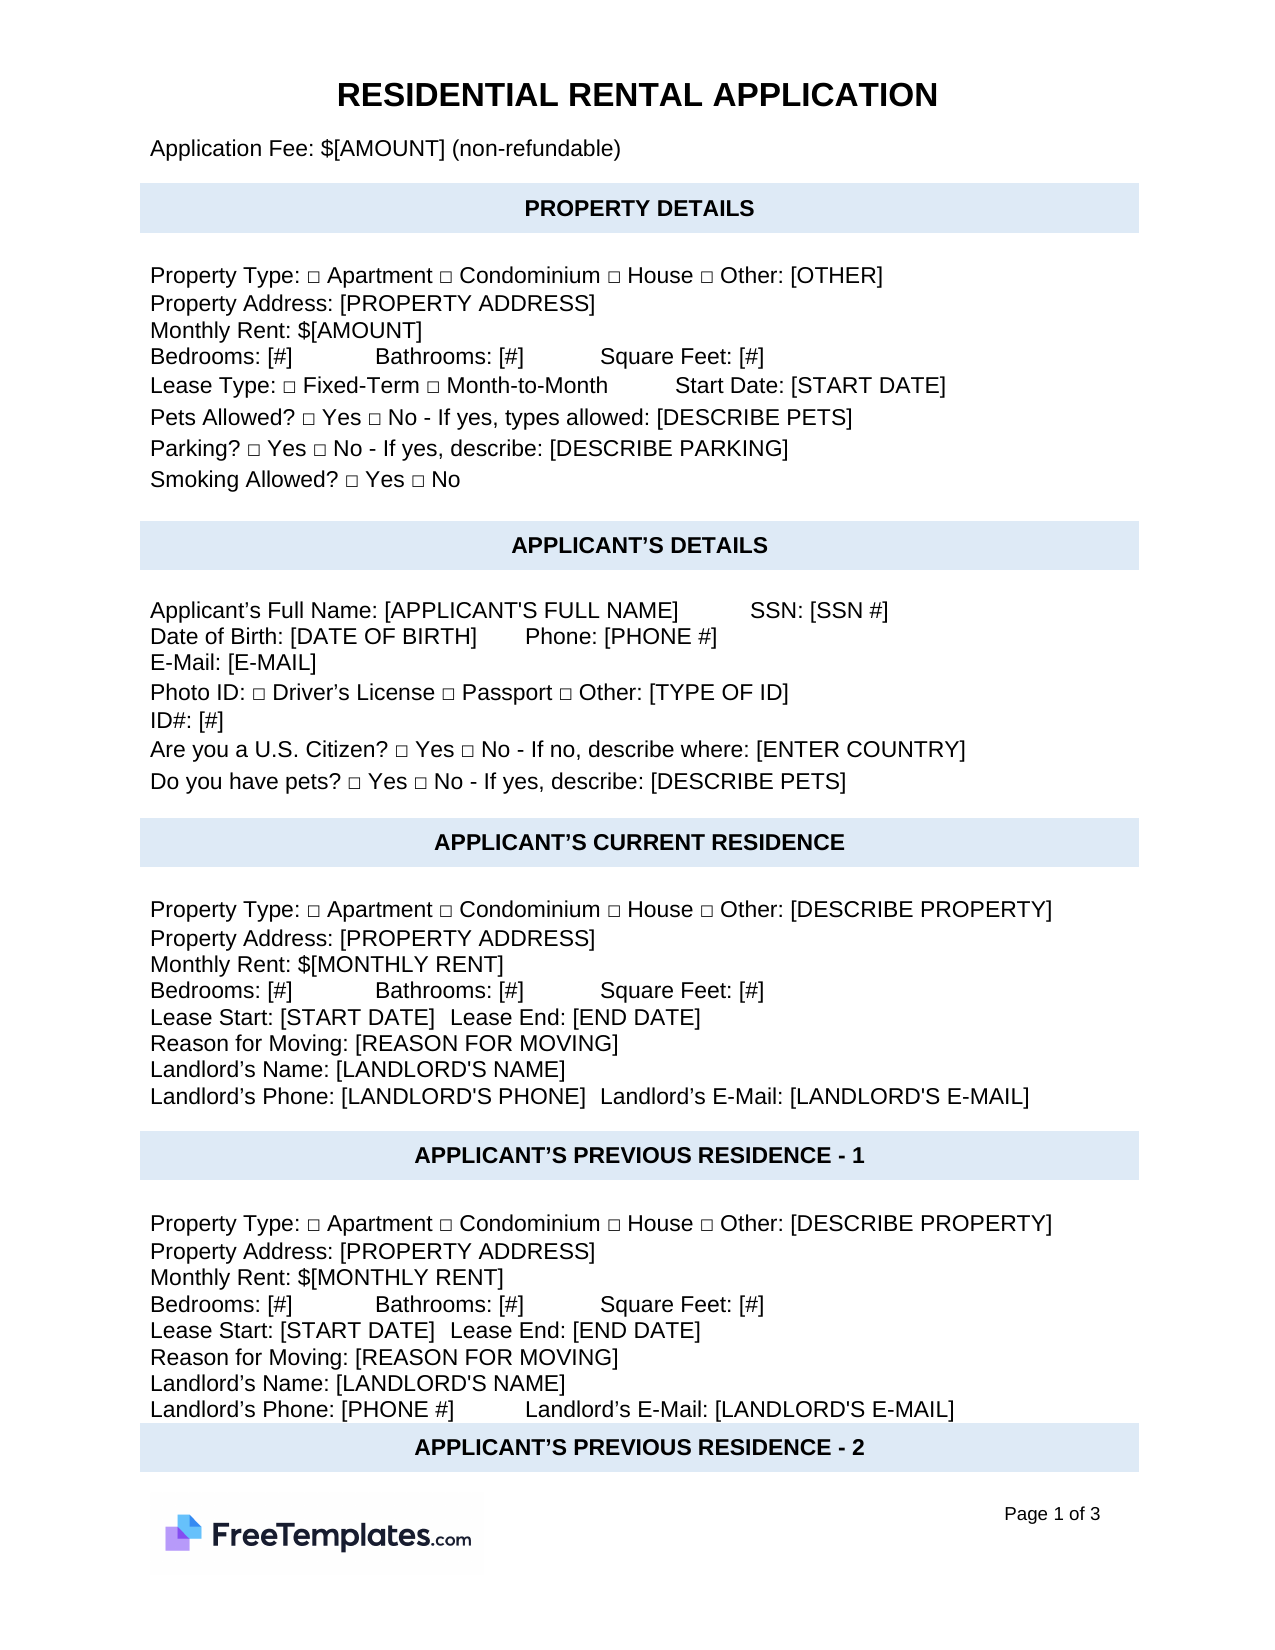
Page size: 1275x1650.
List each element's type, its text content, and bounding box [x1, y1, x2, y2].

text Property Type: ☐ Apartment ☐ Condominium ☐ House ☐ Other: [DESCRIBE PROPERTY] [150, 893, 1125, 925]
text ID#: [#] [150, 707, 1125, 733]
text Monthly Rent: $[AMOUNT] [150, 317, 1125, 343]
text Monthly Rent: $[MONTHLY RENT] [150, 951, 1125, 977]
text Lease Start: [START DATE] Lease End: [END DATE] [150, 1004, 1125, 1030]
text Landlord’s Phone: [PHONE #] Landlord’s E-Mail: [LANDLORD'S E-MAIL] [150, 1396, 1125, 1422]
text Photo ID: ☐ Driver’s License ☐ Passport ☐ Other: [TYPE OF ID] [150, 676, 1125, 707]
text Lease Type: ☐ Fixed-Term ☐ Month-to-Month Start Date: [START DATE] [150, 369, 1125, 401]
text Bedrooms: [#] Bathrooms: [#] Square Feet: [#] [150, 1291, 1125, 1317]
text Reason for Moving: [REASON FOR MOVING] [150, 1030, 1125, 1056]
table_header APPLICANT’S PREVIOUS RESIDENCE - 2 [140, 1423, 1139, 1472]
text Smoking Allowed? ☐ Yes ☐ No [150, 463, 1125, 494]
text Are you a U.S. Citizen? ☐ Yes ☐ No - If no, describe where: [ENTER COUNTRY] [150, 733, 1125, 764]
text RESIDENTIAL RENTAL APPLICATION [150, 75, 1125, 113]
text Monthly Rent: $[MONTHLY RENT] [150, 1264, 1125, 1291]
table_header PROPERTY DETAILS [140, 183, 1139, 233]
text Bedrooms: [#] Bathrooms: [#] Square Feet: [#] [150, 343, 1125, 369]
text Property Address: [PROPERTY ADDRESS] [150, 925, 1125, 951]
text E-Mail: [E-MAIL] [150, 649, 1125, 676]
text Date of Birth: [DATE OF BIRTH] Phone: [PHONE #] [150, 623, 1125, 649]
text Property Address: [PROPERTY ADDRESS] [150, 290, 1125, 317]
text Landlord’s Name: [LANDLORD'S NAME] [150, 1370, 1125, 1396]
text Pets Allowed? ☐ Yes ☐ No - If yes, types allowed: [DESCRIBE PETS] [150, 401, 1125, 432]
text Do you have pets? ☐ Yes ☐ No - If yes, describe: [DESCRIBE PETS] [150, 764, 1125, 796]
text Landlord’s Phone: [LANDLORD'S PHONE] Landlord’s E-Mail: [LANDLORD'S E-MAIL] [150, 1083, 1125, 1109]
text Property Address: [PROPERTY ADDRESS] [150, 1238, 1125, 1264]
table_header APPLICANT’S CURRENT RESIDENCE [140, 818, 1139, 867]
text Application Fee: $[AMOUNT] (non-refundable) [150, 135, 1125, 161]
text Applicant’s Full Name: [APPLICANT'S FULL NAME] SSN: [SSN #] [150, 597, 1125, 623]
table_header APPLICANT’S PREVIOUS RESIDENCE - 1 [140, 1131, 1139, 1180]
table_header APPLICANT’S DETAILS [140, 521, 1139, 570]
text Property Type: ☐ Apartment ☐ Condominium ☐ House ☐ Other: [DESCRIBE PROPERTY] [150, 1207, 1125, 1238]
text Property Type: ☐ Apartment ☐ Condominium ☐ House ☐ Other: [OTHER] [150, 259, 1125, 290]
text Landlord’s Name: [LANDLORD'S NAME] [150, 1056, 1125, 1083]
text Parking? ☐ Yes ☐ No - If yes, describe: [DESCRIBE PARKING] [150, 432, 1125, 463]
text Lease Start: [START DATE] Lease End: [END DATE] [150, 1317, 1125, 1343]
text Bedrooms: [#] Bathrooms: [#] Square Feet: [#] [150, 977, 1125, 1004]
text Reason for Moving: [REASON FOR MOVING] [150, 1343, 1125, 1370]
